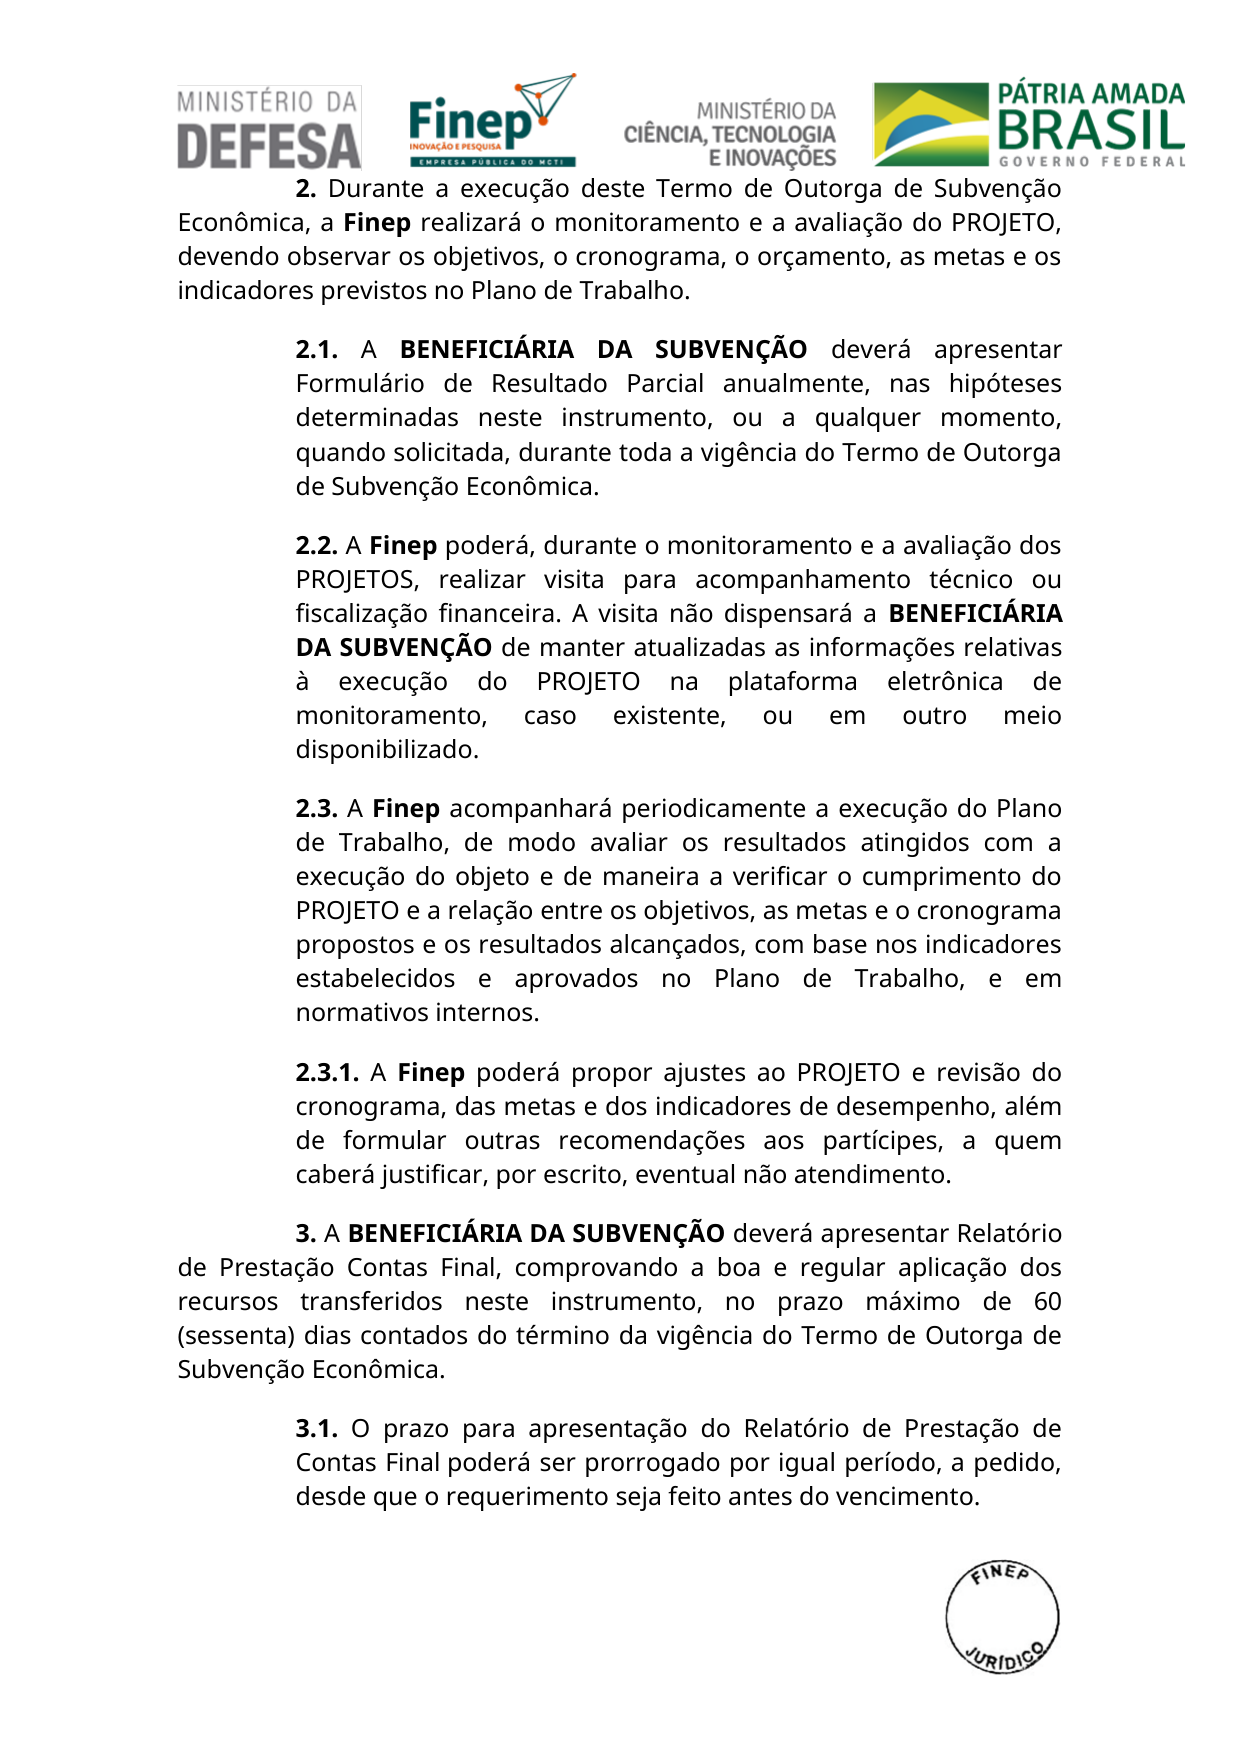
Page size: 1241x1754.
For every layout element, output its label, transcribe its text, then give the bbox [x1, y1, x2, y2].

text 3. A BENEFICIÁRIA DA SUBVENÇÃO deverá apresentar Relatório de Prestação Contas Final, comprovando a boa e regular aplicação dos recursos transferidos neste instrumento, no prazo máximo de 60 (sessenta) dias contados do término da vigência do Termo de Outorga de Subvenção Econômica. [177, 1215, 1063, 1386]
text 2.2. A Finep poderá, durante o monitoramento e a avaliação dos PROJETOS, realizar visita para acompanhamento técnico ou fiscalização financeira. A visita não dispensará a BENEFICIÁRIA DA SUBVENÇÃO de manter atualizadas as informações relativas à execução do PROJETO na plataforma eletrônica de monitoramento, caso existente, ou em outro meio disponibilizado. [295, 527, 1063, 766]
text 2.1. A BENEFICIÁRIA DA SUBVENÇÃO deverá apresentar Formulário de Resultado Parcial anualmente, nas hipóteses determinadas neste instrumento, ou a qualquer momento, quando solicitada, durante toda a vigência do Termo de Outorga de Subvenção Econômica. [295, 332, 1063, 502]
text 3.1. O prazo para apresentação do Relatório de Prestação de Contas Final poderá ser prorrogado por igual período, a pedido, desde que o requerimento seja feito antes do vencimento. [295, 1411, 1063, 1513]
text 2. Durante a execução deste Termo de Outorga de Subvenção Econômica, a Finep realizará o monitoramento e a avaliação do PROJETO, devendo observar os objetivos, o cronograma, o orçamento, as metas e os indicadores previstos no Plano de Trabalho. [177, 171, 1063, 307]
text 2.3. A Finep acompanhará periodicamente a execução do Plano de Trabalho, de modo avaliar os resultados atingidos com a execução do objeto e de maneira a verificar o cumprimento do PROJETO e a relação entre os objetivos, as metas e o cronograma propostos e os resultados alcançados, com base nos indicadores estabelecidos e aprovados no Plano de Trabalho, e em normativos internos. [295, 791, 1063, 1029]
text 2.3.1. A Finep poderá propor ajustes ao PROJETO e revisão do cronograma, das metas e dos indicadores de desempenho, além de formular outras recomendações aos partícipes, a quem caberá justificar, por escrito, eventual não atendimento. [295, 1054, 1063, 1190]
